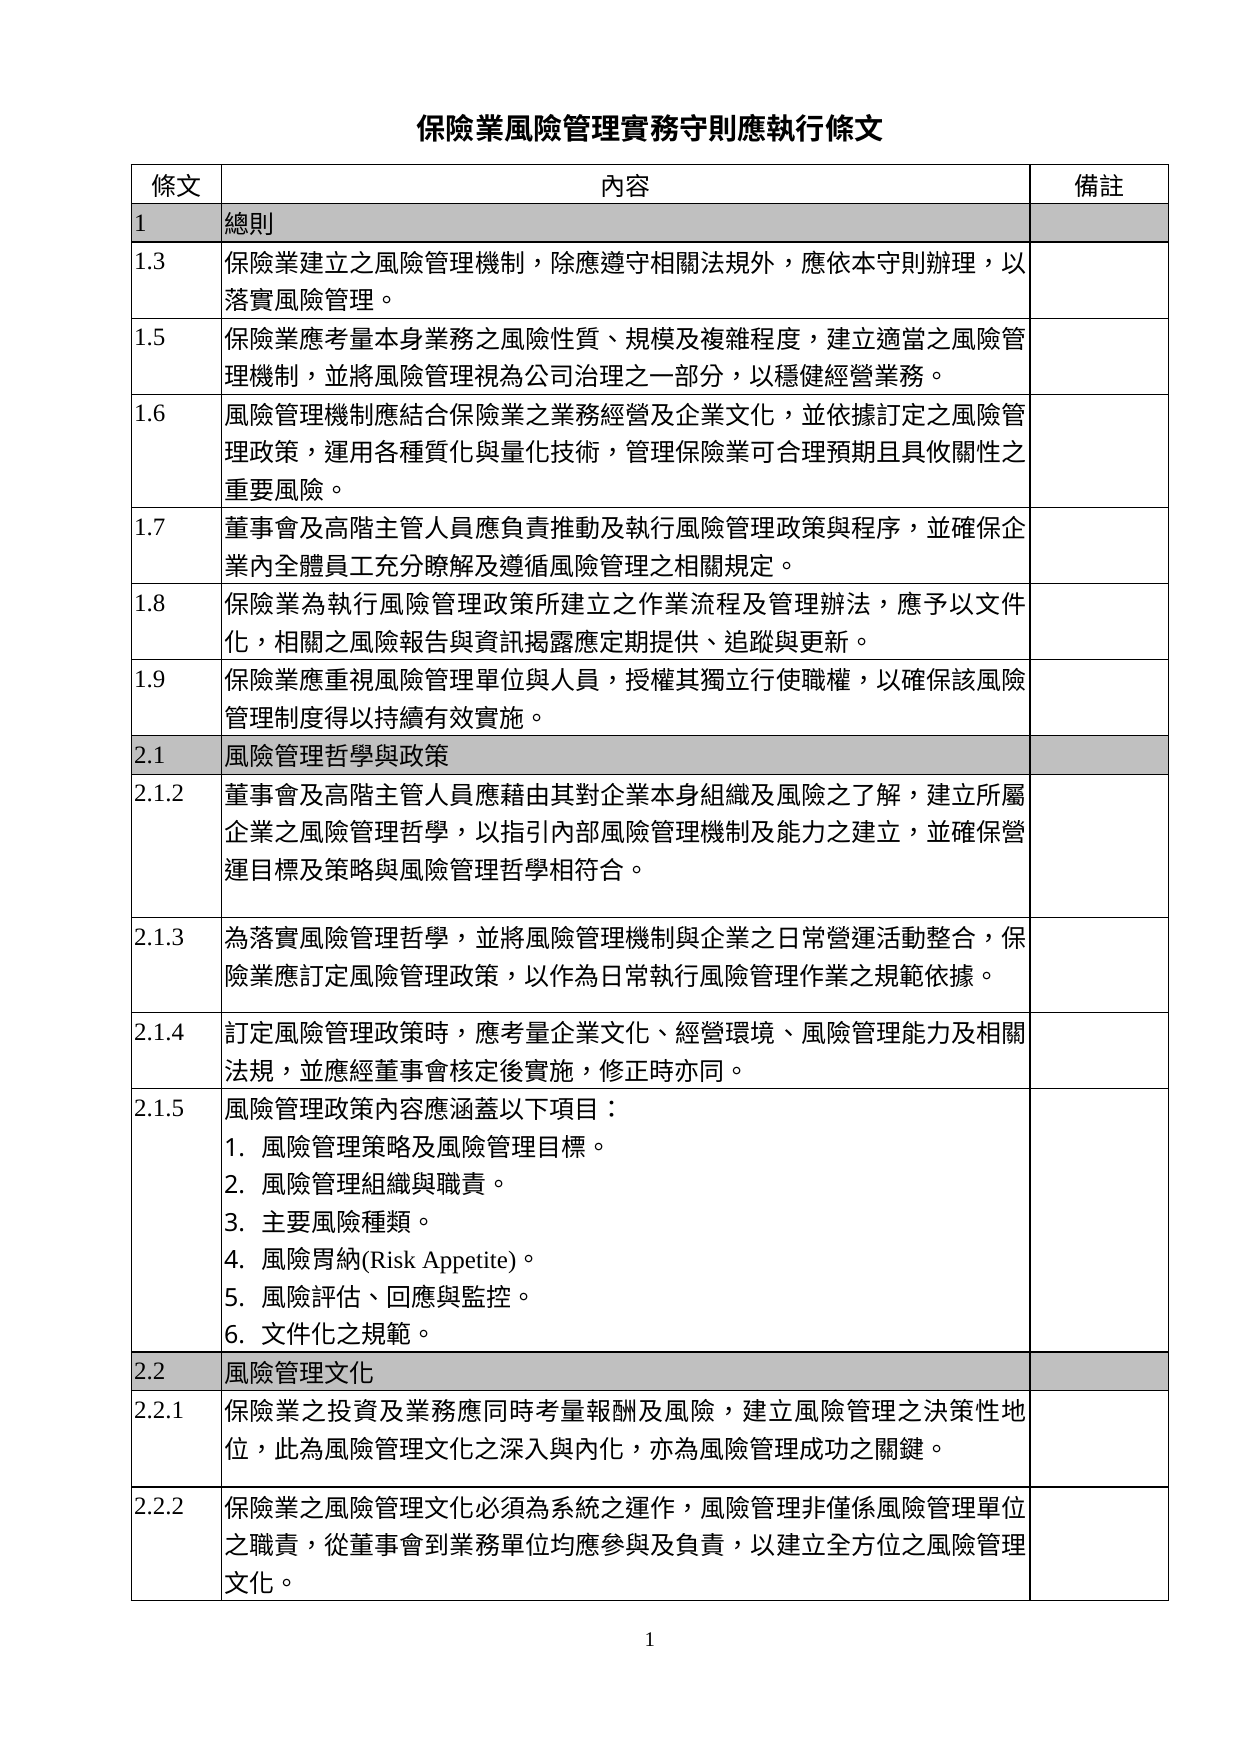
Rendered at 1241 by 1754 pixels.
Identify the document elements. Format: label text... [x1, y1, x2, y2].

table_cell [1031, 204, 1168, 241]
table_cell 為落實風險管理哲學，並將風險管理機制與企業之日常營運活動整合，保險業應訂定風險管理政策，以作為日常執行風險管理作業之規範依據。 [222, 918, 1029, 1012]
table_cell 保險業應考量本身業務之風險性質、規模及複雜程度，建立適當之風險管理機制，並將風險管理視為公司治理之一部分，以穩健經營業務。 [222, 319, 1029, 393]
table_cell 1.9 [132, 660, 221, 735]
table_cell [1031, 1353, 1168, 1390]
table_cell 保險業為執行風險管理政策所建立之作業流程及管理辦法，應予以文件化，相關之風險報告與資訊揭露應定期提供、追蹤與更新。 [222, 584, 1029, 659]
table_cell [1031, 660, 1168, 735]
text 保險業風險管理實務守則應執行條文 [118, 89, 1181, 164]
table_cell [1031, 1488, 1168, 1600]
table_cell 董事會及高階主管人員應藉由其對企業本身組織及風險之了解，建立所屬企業之風險管理哲學，以指引內部風險管理機制及能力之建立，並確保營運目標及策略與風險管理哲學相符合。 [222, 775, 1029, 917]
table_cell [1031, 584, 1168, 659]
table_cell 1.3 [132, 243, 221, 317]
table_cell 保險業之投資及業務應同時考量報酬及風險，建立風險管理之決策性地位，此為風險管理文化之深入與內化，亦為風險管理成功之關鍵。 [222, 1391, 1029, 1486]
table_cell 風險管理文化 [222, 1353, 1029, 1390]
table_cell 訂定風險管理政策時，應考量企業文化、經營環境、風險管理能力及相關法規，並應經董事會核定後實施，修正時亦同。 [222, 1013, 1029, 1088]
table_cell [1031, 1013, 1168, 1088]
table_cell [1031, 775, 1168, 917]
table_cell 保險業之風險管理文化必須為系統之運作，風險管理非僅係風險管理單位之職責，從董事會到業務單位均應參與及負責，以建立全方位之風險管理文化。 [222, 1488, 1029, 1600]
table_cell 1.7 [132, 508, 221, 583]
table_cell 1.5 [132, 319, 221, 393]
table_cell 1.6 [132, 395, 221, 507]
table_header 條文 [132, 165, 221, 203]
table_cell 2.1.2 [132, 775, 221, 917]
table_cell 2.2.1 [132, 1391, 221, 1486]
table_cell 2.1.5 [132, 1089, 221, 1351]
table_header 備註 [1031, 165, 1168, 203]
table_cell [1031, 1089, 1168, 1351]
table_cell 2.1.3 [132, 918, 221, 1012]
table_cell 2.1 [132, 736, 221, 774]
table_cell [1031, 918, 1168, 1012]
table_header 內容 [222, 165, 1029, 203]
table_cell 董事會及高階主管人員應負責推動及執行風險管理政策與程序，並確保企業內全體員工充分瞭解及遵循風險管理之相關規定。 [222, 508, 1029, 583]
table_cell 風險管理政策內容應涵蓋以下項目： 風險管理策略及風險管理目標。 風險管理組織與職責。 主要風險種類。 風險胃納(Risk Appetite)。 風險評估、回應與監控。 文件化之規範。 [222, 1089, 1029, 1351]
table_cell 總則 [222, 204, 1029, 241]
table_cell 保險業建立之風險管理機制，除應遵守相關法規外，應依本守則辦理，以落實風險管理。 [222, 243, 1029, 317]
table_cell 2.2.2 [132, 1488, 221, 1600]
table_cell [1031, 508, 1168, 583]
table_cell [1031, 319, 1168, 393]
table_cell 1 [132, 204, 221, 241]
table_cell 風險管理機制應結合保險業之業務經營及企業文化，並依據訂定之風險管理政策，運用各種質化與量化技術，管理保險業可合理預期且具攸關性之重要風險。 [222, 395, 1029, 507]
table_cell 風險管理哲學與政策 [222, 736, 1029, 774]
table_cell [1031, 736, 1168, 774]
table_cell 2.1.4 [132, 1013, 221, 1088]
table_cell 保險業應重視風險管理單位與人員，授權其獨立行使職權，以確保該風險管理制度得以持續有效實施。 [222, 660, 1029, 735]
table_cell [1031, 1391, 1168, 1486]
table_cell [1031, 395, 1168, 507]
table_cell 1.8 [132, 584, 221, 659]
table_cell [1031, 243, 1168, 317]
table_cell 2.2 [132, 1353, 221, 1390]
